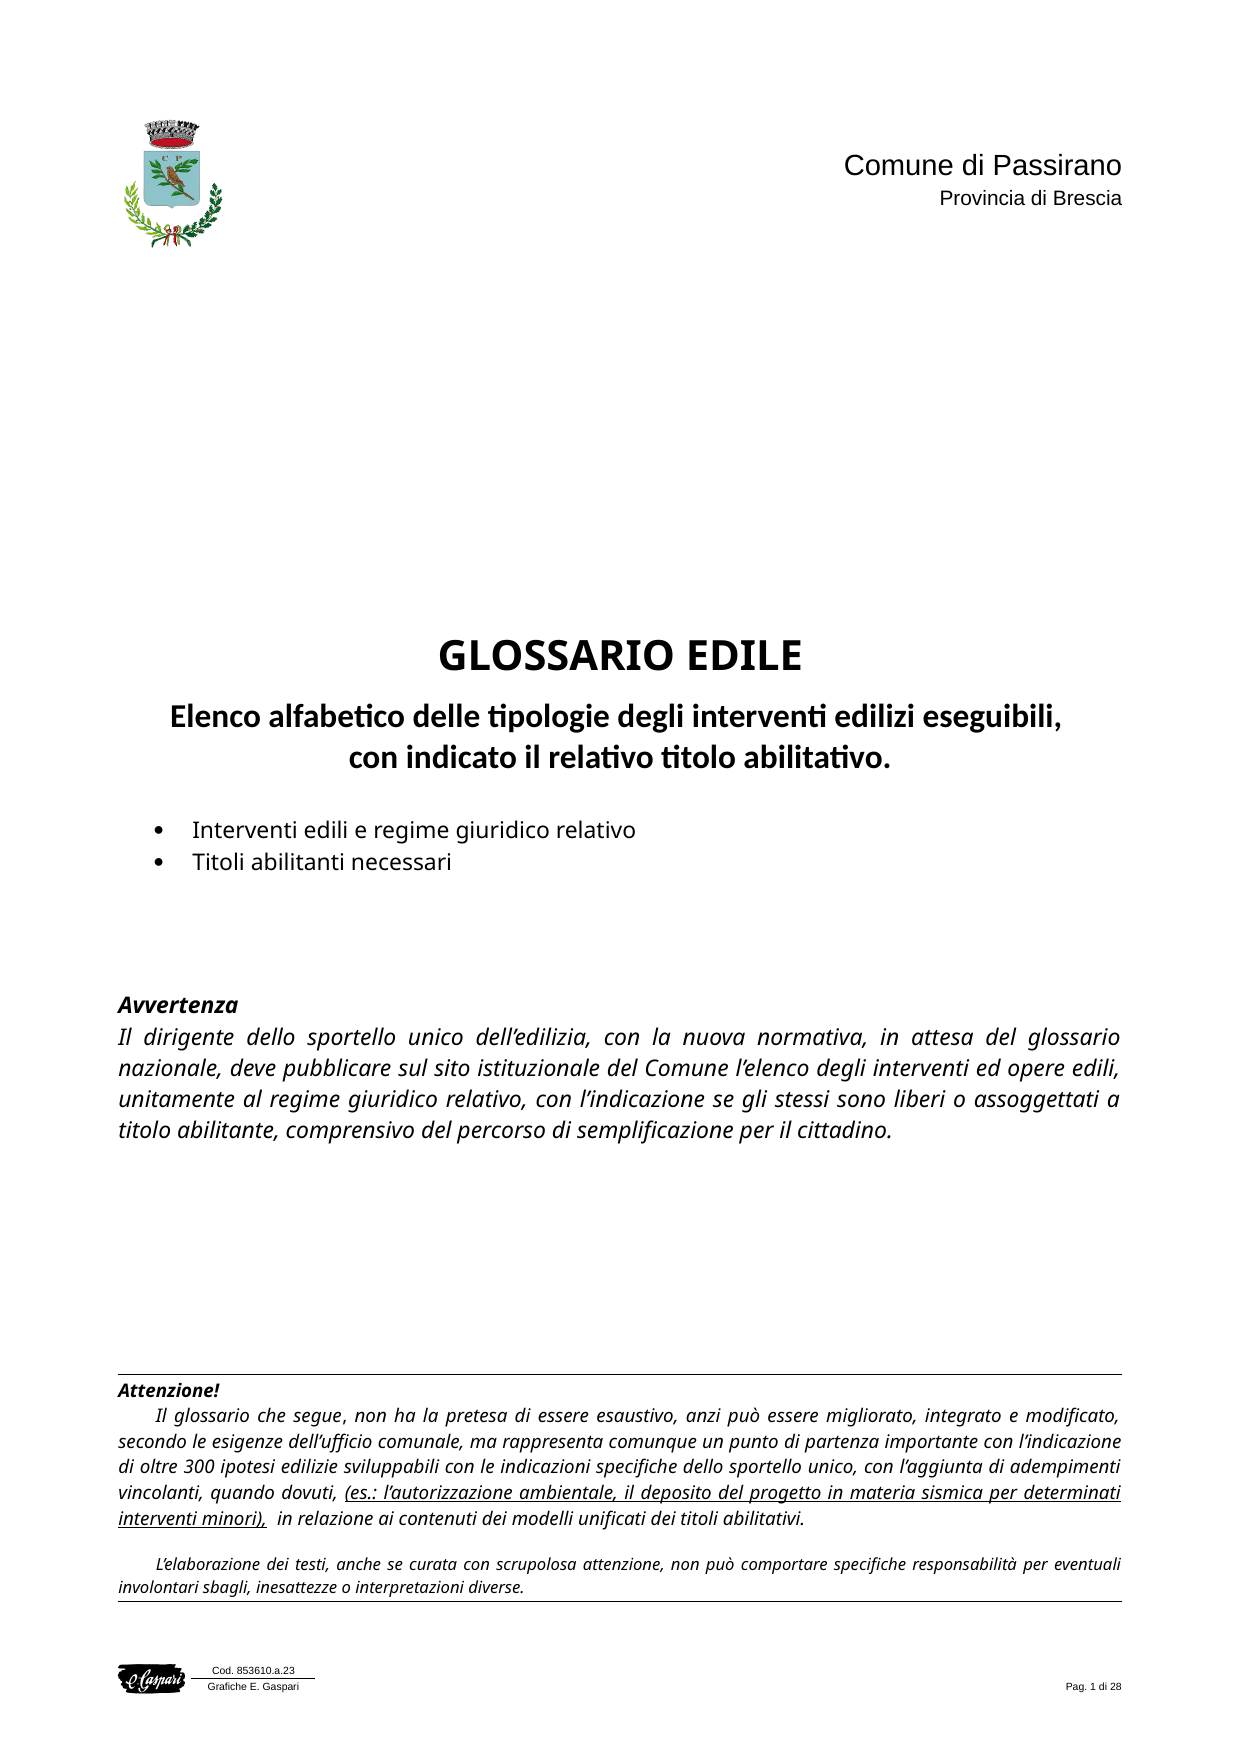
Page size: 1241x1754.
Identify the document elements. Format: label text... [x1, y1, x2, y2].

text Attenzione! [118, 1375, 1122, 1403]
text Avvertenza [118, 989, 1122, 1021]
text L’elaborazione dei testi, anche se curata con scrupolosa attenzione, non può comportare specifiche responsabilità per eventuali involontari sbagli, inesattezze o interpretazioni diverse. [118, 1553, 1122, 1601]
text Elenco alfabetico delle tipologie degli interventi edilizi eseguibili, con indicato il relativo titolo abilitativo. [118, 695, 1122, 777]
text GLOSSARIO EDILE [118, 626, 1122, 683]
text Il glossario che segue, non ha la pretesa di essere esaustivo, anzi può essere migliorato, integrato e modificato, secondo le esigenze dell’ufficio comunale, ma rappresenta comunque un punto di partenza importante con l’indicazione di oltre 300 ipotesi edilizie sviluppabili con le indicazioni specifiche dello sportello unico, con l’aggiunta di adempimenti vincolanti, quando dovuti, (es.: l’autorizzazione ambientale, il deposito del progetto in materia sismica per determinati interventi minori), in relazione ai contenuti dei modelli unificati dei titoli abilitativi. [118, 1403, 1122, 1530]
text Il dirigente dello sportello unico dell’edilizia, con la nuova normativa, in attesa del glossario nazionale, deve pubblicare sul sito istituzionale del Comune l’elenco degli interventi ed opere edili, unitamente al regime giuridico relativo, con l’indicazione se gli stessi sono liberi o assoggettati a titolo abilitante, comprensivo del percorso di semplificazione per il cittadino. [118, 1021, 1122, 1146]
text Comune di Passirano [224, 148, 1122, 181]
list Interventi edili e regime giuridico relativo [154, 814, 1122, 846]
picture [122, 117, 224, 248]
picture [117, 1663, 185, 1694]
list Titoli abilitanti necessari [154, 846, 1122, 877]
text Provincia di Brescia [224, 186, 1122, 210]
